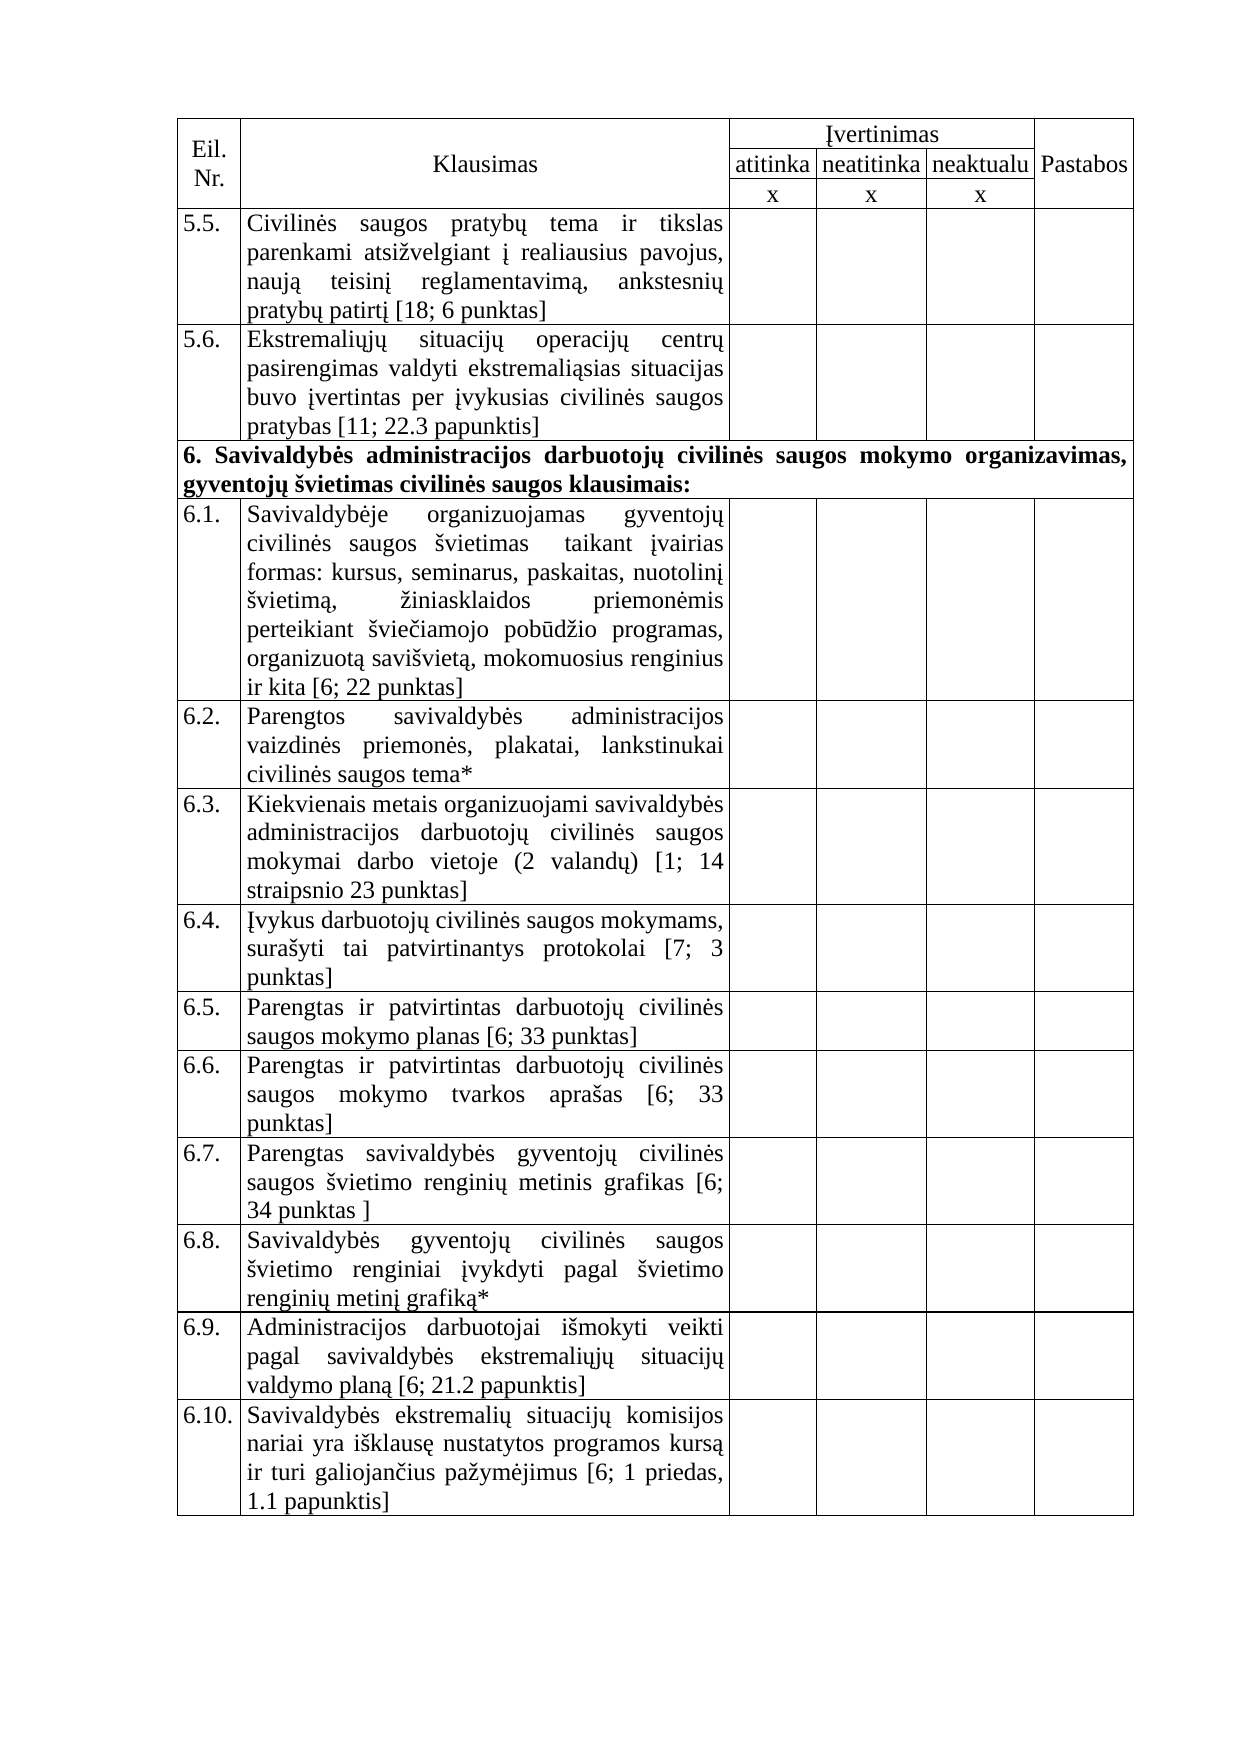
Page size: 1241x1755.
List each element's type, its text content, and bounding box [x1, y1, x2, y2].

table_cell 5.5. [178, 209, 240, 323]
table_header Eil. Nr. [178, 119, 240, 207]
table_cell [817, 499, 926, 700]
table_cell Civilinės saugos pratybų tema ir tikslas parenkami atsižvelgiant į realiausius pavojus, naują teisinį reglamentavimą, ankstesnių pratybų patirtį [18; 6 punktas] [241, 209, 729, 323]
table_cell [817, 905, 926, 991]
table_cell 6.1. [178, 499, 240, 700]
table_cell [927, 789, 1034, 904]
table_cell [927, 1138, 1034, 1224]
table_cell [817, 325, 926, 439]
table_cell [817, 701, 926, 788]
table_cell [1035, 1225, 1133, 1311]
table_cell 6.2. [178, 701, 240, 788]
table_cell 6.3. [178, 789, 240, 904]
table_cell Įvykus darbuotojų civilinės saugos mokymams, surašyti tai patvirtinantys protokolai [7; 3 punktas] [241, 905, 729, 991]
table_cell [817, 1313, 926, 1399]
table_header Pastabos [1035, 119, 1133, 207]
table_cell [730, 1225, 816, 1311]
table_cell Parengtas ir patvirtintas darbuotojų civilinės saugos mokymo tvarkos aprašas [6; 33 punktas] [241, 1051, 729, 1137]
table_cell [730, 209, 816, 323]
table_cell x [817, 179, 926, 207]
table_cell [817, 789, 926, 904]
table_cell [730, 905, 816, 991]
table_cell [927, 1400, 1034, 1515]
table_cell x [927, 179, 1034, 207]
table_cell [1035, 905, 1133, 991]
table_cell Parengtas savivaldybės gyventojų civilinės saugos švietimo renginių metinis grafikas [6; 34 punktas ] [241, 1138, 729, 1224]
table_cell Savivaldybėje organizuojamas gyventojų civilinės saugos švietimas taikant įvairias formas: kursus, seminarus, paskaitas, nuotolinį švietimą, žiniasklaidos priemonėmis perteikiant šviečiamojo pobūdžio programas, organizuotą savišvietą, mokomuosius renginius ir kita [6; 22 punktas] [241, 499, 729, 700]
table_cell [817, 1400, 926, 1515]
table_cell 6.8. [178, 1225, 240, 1311]
table_cell [730, 789, 816, 904]
table_cell Parengtos savivaldybės administracijos vaizdinės priemonės, plakatai, lankstinukai civilinės saugos tema* [241, 701, 729, 788]
table_cell [927, 209, 1034, 323]
table_cell [817, 1138, 926, 1224]
table_cell [817, 1051, 926, 1137]
table_cell [927, 905, 1034, 991]
table_cell [730, 1313, 816, 1399]
table_cell 6.5. [178, 992, 240, 1049]
table_cell [927, 499, 1034, 700]
table_cell x [730, 179, 816, 207]
table_cell [730, 1400, 816, 1515]
table_cell [1035, 701, 1133, 788]
table_cell Savivaldybės gyventojų civilinės saugos švietimo renginiai įvykdyti pagal švietimo renginių metinį grafiką* [241, 1225, 729, 1311]
table_cell neatitinka [817, 149, 926, 178]
table_cell [1035, 1400, 1133, 1515]
table_cell [730, 701, 816, 788]
table_cell 6.10. [178, 1400, 240, 1515]
table_cell [817, 992, 926, 1049]
table_cell [1035, 499, 1133, 700]
table_header Klausimas [241, 119, 729, 207]
table_cell neaktualu [927, 149, 1034, 178]
table_cell [730, 1051, 816, 1137]
table_cell [927, 1051, 1034, 1137]
table_cell [817, 1225, 926, 1311]
table_cell [1035, 1051, 1133, 1137]
table_cell [1035, 325, 1133, 439]
table_cell 6.9. [178, 1313, 240, 1399]
table_cell [927, 325, 1034, 439]
table_cell [730, 499, 816, 700]
table_cell 6.4. [178, 905, 240, 991]
table_cell Parengtas ir patvirtintas darbuotojų civilinės saugos mokymo planas [6; 33 punktas] [241, 992, 729, 1049]
table_cell Kiekvienais metais organizuojami savivaldybės administracijos darbuotojų civilinės saugos mokymai darbo vietoje (2 valandų) [1; 14 straipsnio 23 punktas] [241, 789, 729, 904]
table_cell [1035, 992, 1133, 1049]
table_cell 6.6. [178, 1051, 240, 1137]
table_cell [1035, 1138, 1133, 1224]
table_cell 5.6. [178, 325, 240, 439]
table_cell 6.7. [178, 1138, 240, 1224]
table_cell [927, 1313, 1034, 1399]
table_cell [730, 1138, 816, 1224]
table_cell [1035, 209, 1133, 323]
table_cell Ekstremaliųjų situacijų operacijų centrų pasirengimas valdyti ekstremaliąsias situacijas buvo įvertintas per įvykusias civilinės saugos pratybas [11; 22.3 papunktis] [241, 325, 729, 439]
table_cell [927, 992, 1034, 1049]
table_header Įvertinimas [730, 119, 1034, 148]
table_cell [1035, 1313, 1133, 1399]
table_cell [730, 325, 816, 439]
table_cell [927, 1225, 1034, 1311]
table_cell [1035, 789, 1133, 904]
table_cell [817, 209, 926, 323]
table_cell [730, 992, 816, 1049]
table_cell [927, 701, 1034, 788]
table_cell Administracijos darbuotojai išmokyti veikti pagal savivaldybės ekstremaliųjų situacijų valdymo planą [6; 21.2 papunktis] [241, 1313, 729, 1399]
table_cell 6. Savivaldybės administracijos darbuotojų civilinės saugos mokymo organizavimas, gyventojų švietimas civilinės saugos klausimais: [178, 441, 1133, 498]
table_cell atitinka [730, 149, 816, 178]
table_cell Savivaldybės ekstremalių situacijų komisijos nariai yra išklausę nustatytos programos kursą ir turi galiojančius pažymėjimus [6; 1 priedas, 1.1 papunktis] [241, 1400, 729, 1515]
